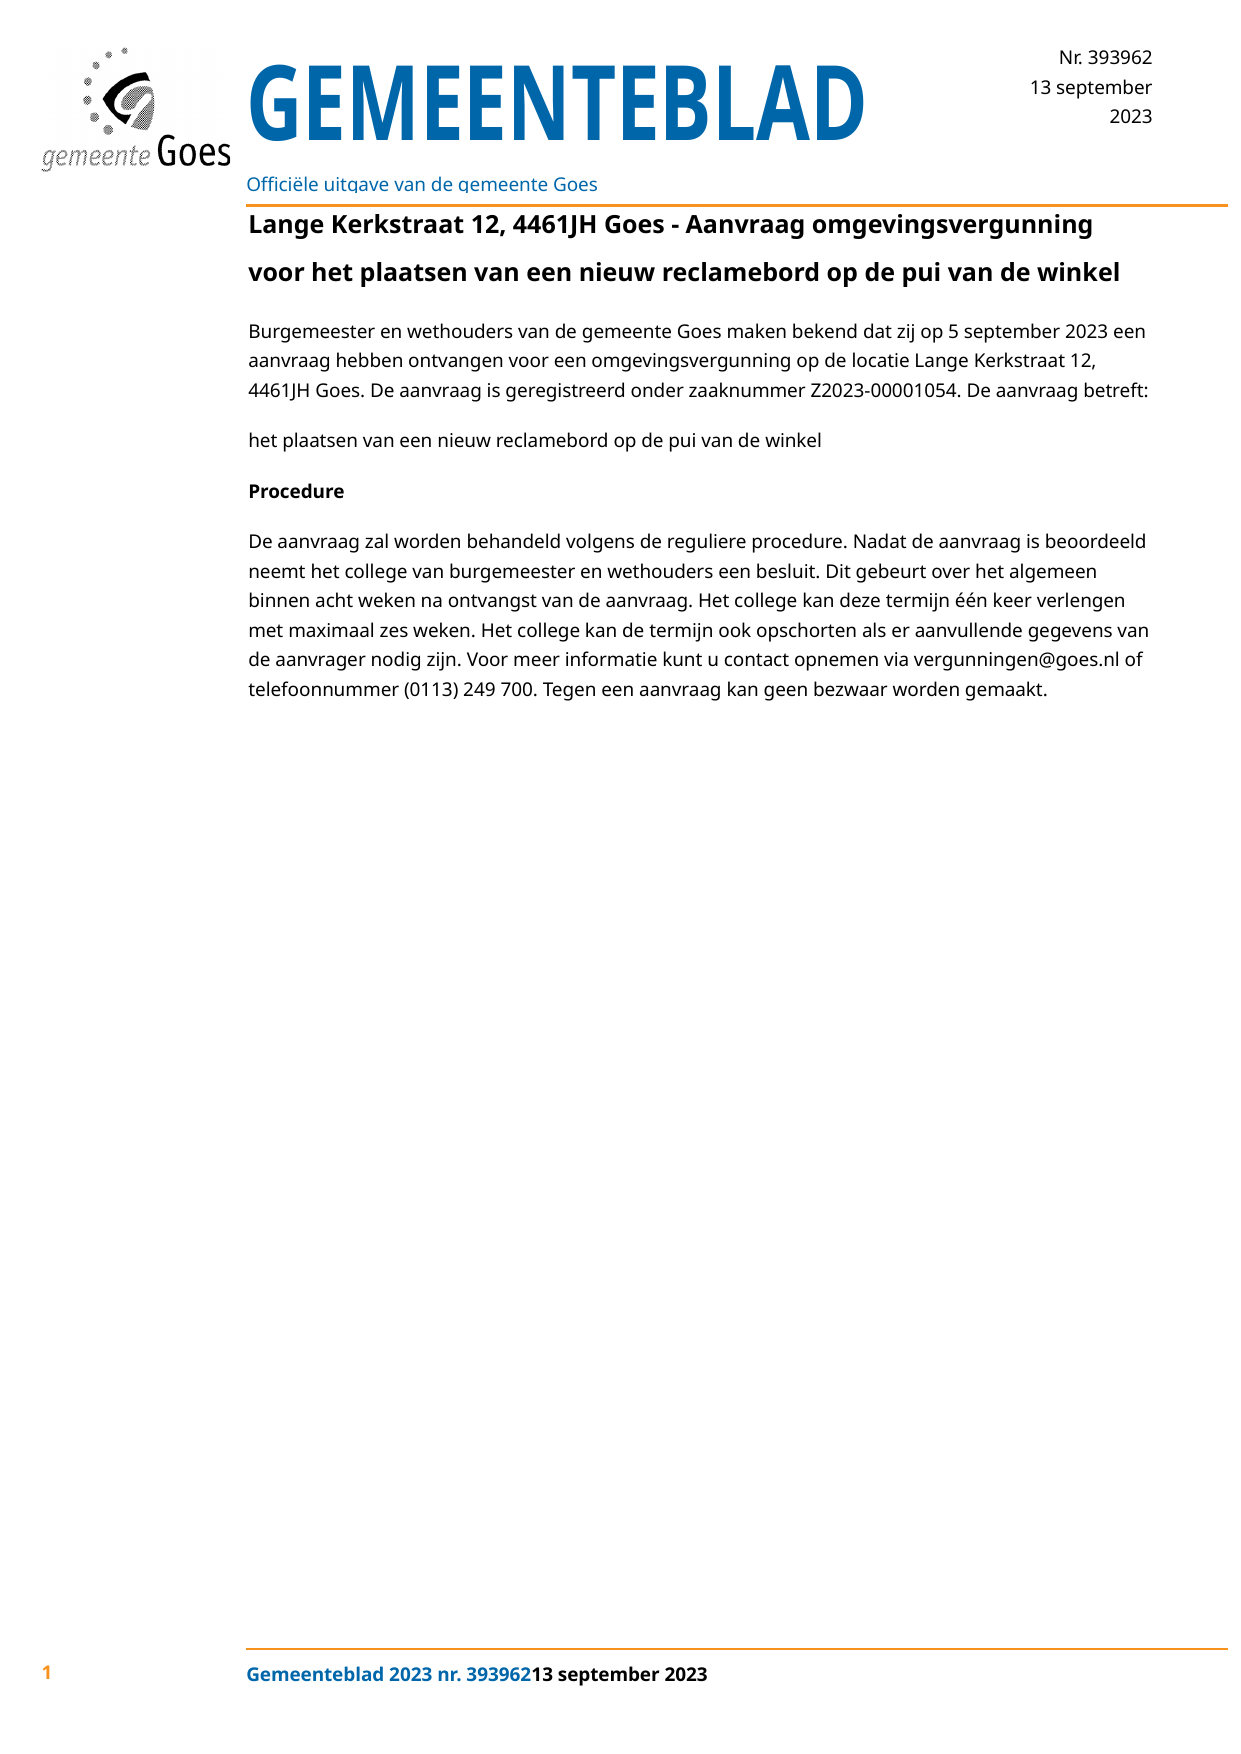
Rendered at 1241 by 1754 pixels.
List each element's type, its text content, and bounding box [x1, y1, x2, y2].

text Lange Kerkstraat 12, 4461JH Goes - Aanvraag omgevingsvergunning voor het plaatsen van een nieuw reclamebord op de pui van de winkel [248, 207, 1152, 288]
picture [41, 47, 231, 172]
text Burgemeester en wethouders van de gemeente Goes maken bekend dat zij op 5 september 2023 een aanvraag hebben ontvangen voor een omgevingsvergunning op de locatie Lange Kerkstraat 12, 4461JH Goes. De aanvraag is geregistreerd onder zaaknummer Z2023-00001054. De aanvraag betreft: [248, 318, 1152, 403]
text het plaatsen van een nieuw reclamebord op de pui van de winkel [248, 427, 1152, 453]
text De aanvraag zal worden behandeld volgens de reguliere procedure. Nadat de aanvraag is beoordeeld neemt het college van burgemeester en wethouders een besluit. Dit gebeurt over het algemeen binnen acht weken na ontvangst van de aanvraag. Het college kan deze termijn één keer verlengen met maximaal zes weken. Het college kan de termijn ook opschorten als er aanvullende gegevens van de aanvrager nodig zijn. Voor meer informatie kunt u contact opnemen via vergunningen@goes.nl of telefoonnummer (0113) 249 700. Tegen een aanvraag kan geen bezwaar worden gemaakt. [248, 528, 1152, 702]
text Procedure [248, 478, 1152, 504]
